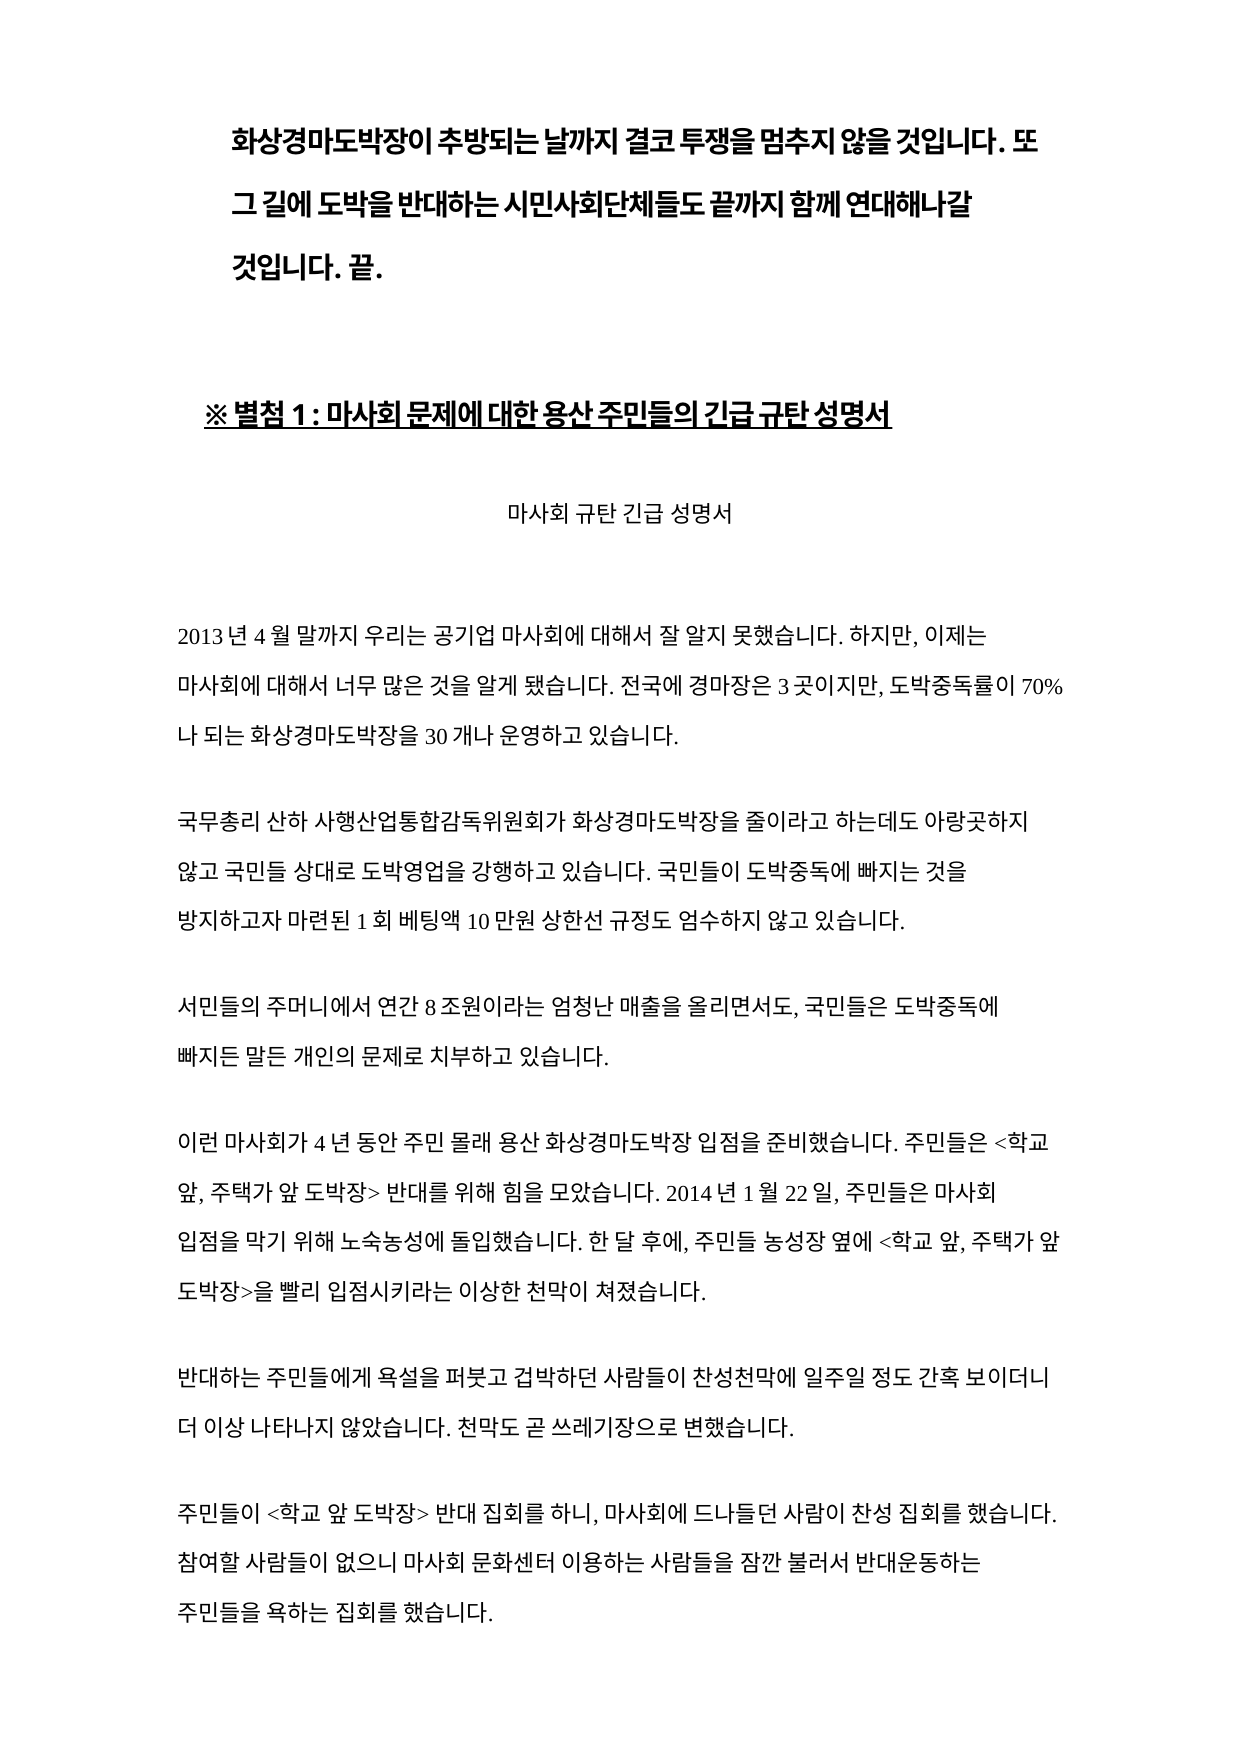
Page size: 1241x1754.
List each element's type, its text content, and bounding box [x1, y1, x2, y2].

text 국무총리 산하 사행산업통합감독위원회가 화상경마도박장을 줄이라고 하는데도 아랑곳하지 않고 국민들 상대로 도박영업을 강행하고 있습니다. 국민들이 도박중독에 빠지는 것을 방지하고자 마련된 1회 베팅액 10만원 상한선 규정도 엄수하지 않고 있습니다. [177, 803, 1063, 936]
text 반대하는 주민들에게 욕설을 퍼붓고 겁박하던 사람들이 찬성천막에 일주일 정도 간혹 보이더니 더 이상 나타나지 않았습니다. 천막도 곧 쓰레기장으로 변했습니다. [177, 1360, 1063, 1443]
text 이런 마사회가 4년 동안 주민 몰래 용산 화상경마도박장 입점을 준비했습니다. 주민들은 <학교 앞, 주택가 앞 도박장> 반대를 위해 힘을 모았습니다. 2014년 1월 22일, 주민들은 마사회 입점을 막기 위해 노숙농성에 돌입했습니다. 한 달 후에, 주민들 농성장 옆에 <학교 앞, 주택가 앞 도박장>을 빨리 입점시키라는 이상한 천막이 쳐졌습니다. [177, 1124, 1063, 1307]
text ※ 별첨 1 : 마사회 문제에 대한 용산 주민들의 긴급 규탄 성명서 [204, 391, 1063, 434]
text 화상경마도박장이 추방되는 날까지 결코 투쟁을 멈추지 않을 것입니다. 또 그 길에 도박을 반대하는 시민사회단체들도 끝까지 함께 연대해나갈 것입니다. 끝. [204, 118, 1063, 287]
text 마사회 규탄 긴급 성명서 [177, 496, 1063, 529]
text 주민들이 <학교 앞 도박장> 반대 집회를 하니, 마사회에 드나들던 사람이 찬성 집회를 했습니다. 참여할 사람들이 없으니 마사회 문화센터 이용하는 사람들을 잠깐 불러서 반대운동하는 주민들을 욕하는 집회를 했습니다. [177, 1495, 1063, 1628]
text 서민들의 주머니에서 연간 8조원이라는 엄청난 매출을 올리면서도, 국민들은 도박중독에 빠지든 말든 개인의 문제로 치부하고 있습니다. [177, 989, 1063, 1072]
text 2013년 4월 말까지 우리는 공기업 마사회에 대해서 잘 알지 못했습니다. 하지만, 이제는 마사회에 대해서 너무 많은 것을 알게 됐습니다. 전국에 경마장은 3곳이지만, 도박중독률이 70%나 되는 화상경마도박장을 30개나 운영하고 있습니다. [177, 618, 1063, 751]
